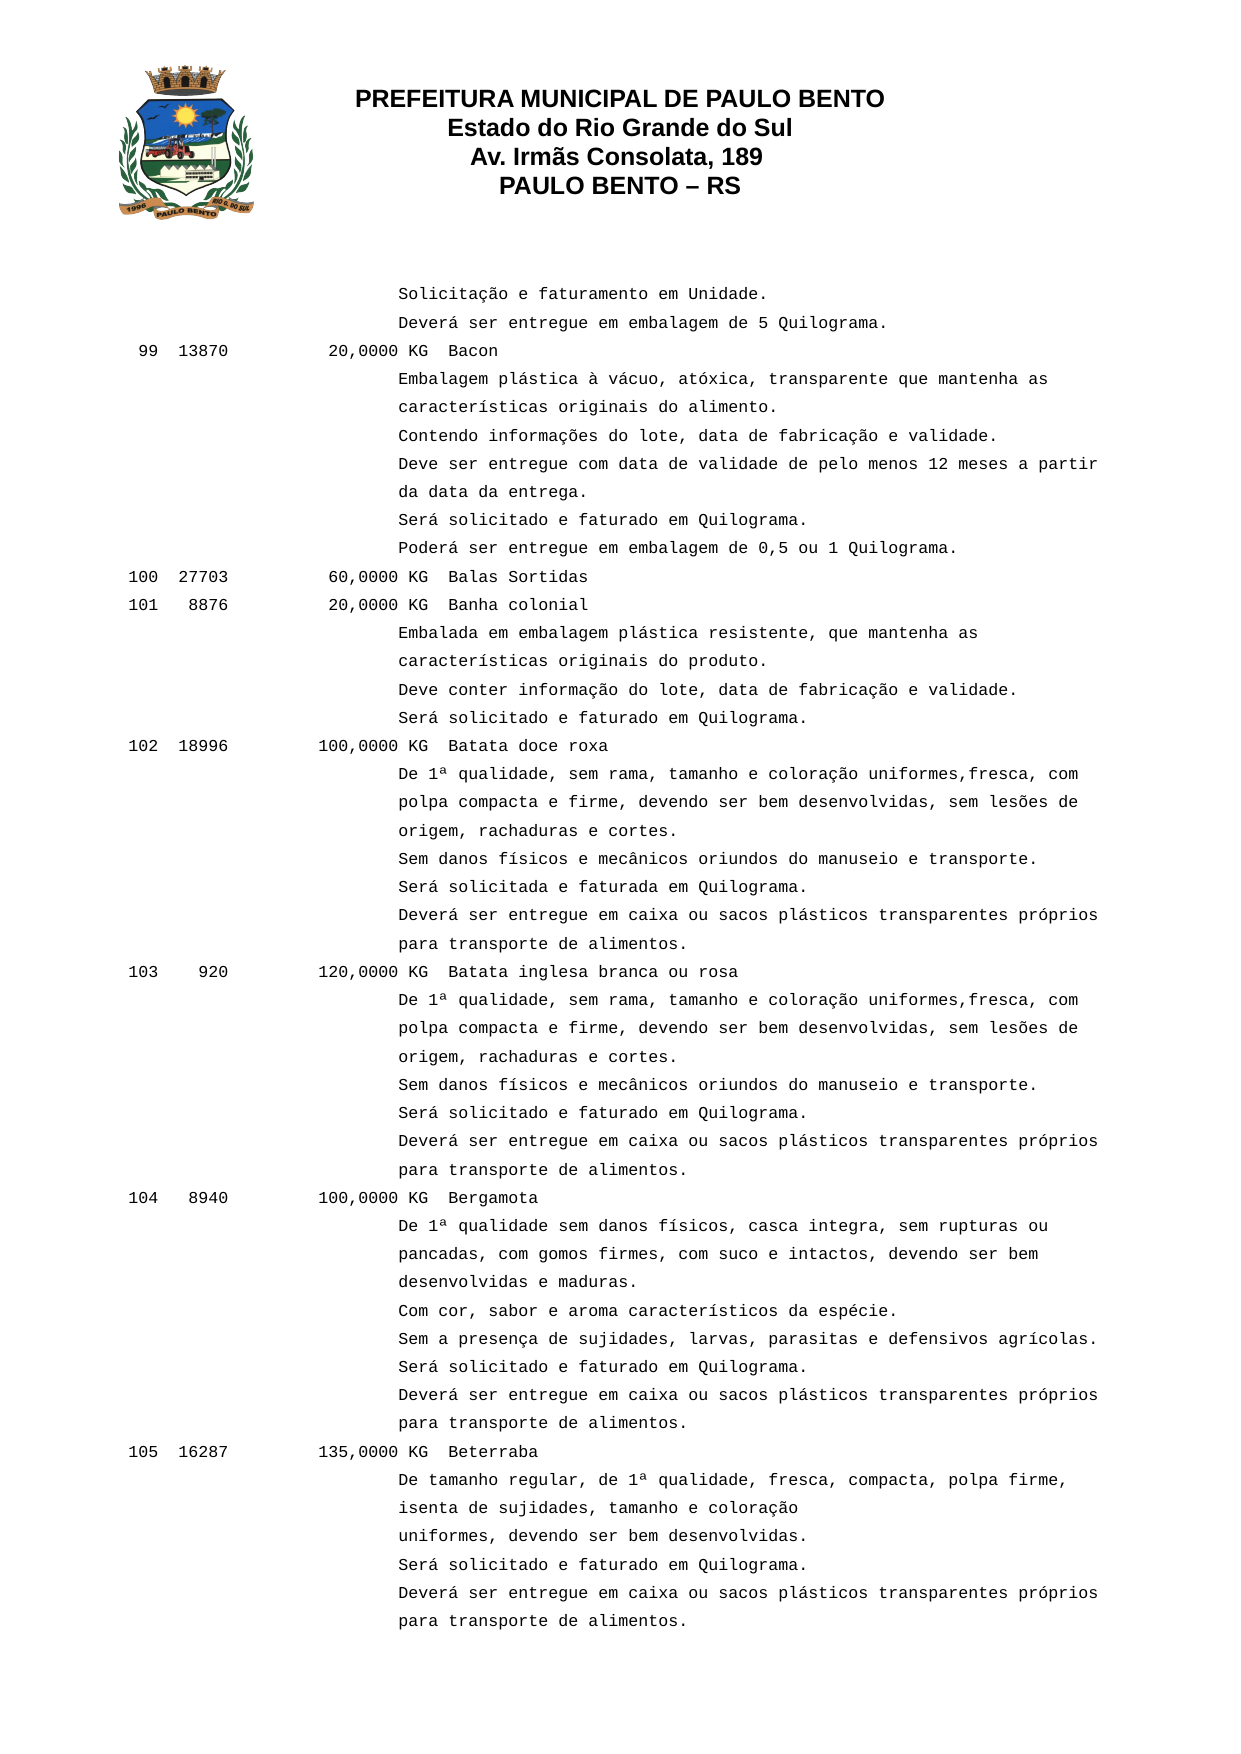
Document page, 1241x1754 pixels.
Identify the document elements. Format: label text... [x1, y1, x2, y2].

text Solicitação e faturamento em Unidade. Deverá ser entregue em embalagem de 5 Quilograma. 99 13870 20,0000 KG Bacon Embalagem plástica à vácuo, atóxica, transparente que mantenha as características originais do alimento. Contendo informações do lote, data de fabricação e validade. Deve ser entregue com data de validade de pelo menos 12 meses a partir da data da entrega. Será solicitado e faturado em Quilograma. Poderá ser entregue em embalagem de 0,5 ou 1 Quilograma. 100 27703 60,0000 KG Balas Sortidas 101 8876 20,0000 KG Banha colonial Embalada em embalagem plástica resistente, que mantenha as características originais do produto. Deve conter informação do lote, data de fabricação e validade. Será solicitado e faturado em Quilograma. 102 18996 100,0000 KG Batata doce roxa De 1ª qualidade, sem rama, tamanho e coloração uniformes,fresca, com polpa compacta e firme, devendo ser bem desenvolvidas, sem lesões de origem, rachaduras e cortes. Sem danos físicos e mecânicos oriundos do manuseio e transporte. Será solicitada e faturada em Quilograma. Deverá ser entregue em caixa ou sacos plásticos transparentes próprios para transporte de alimentos. 103 920 120,0000 KG Batata inglesa branca ou rosa De 1ª qualidade, sem rama, tamanho e coloração uniformes,fresca, com polpa compacta e firme, devendo ser bem desenvolvidas, sem lesões de origem, rachaduras e cortes. Sem danos físicos e mecânicos oriundos do manuseio e transporte. Será solicitado e faturado em Quilograma. Deverá ser entregue em caixa ou sacos plásticos transparentes próprios para transporte de alimentos. 104 8940 100,0000 KG Bergamota De 1ª qualidade sem danos físicos, casca integra, sem rupturas ou pancadas, com gomos firmes, com suco e intactos, devendo ser bem desenvolvidas e maduras. Com cor, sabor e aroma característicos da espécie. Sem a presença de sujidades, larvas, parasitas e defensivos agrícolas. Será solicitado e faturado em Quilograma. Deverá ser entregue em caixa ou sacos plásticos transparentes próprios para transporte de alimentos. 105 16287 135,0000 KG Beterraba De tamanho regular, de 1ª qualidade, fresca, compacta, polpa firme, isenta de sujidades, tamanho e coloração uniformes, devendo ser bem desenvolvidas. Será solicitado e faturado em Quilograma. Deverá ser entregue em caixa ou sacos plásticos transparentes próprios para transporte de alimentos. [118, 286, 1122, 1632]
picture [118, 65, 254, 220]
